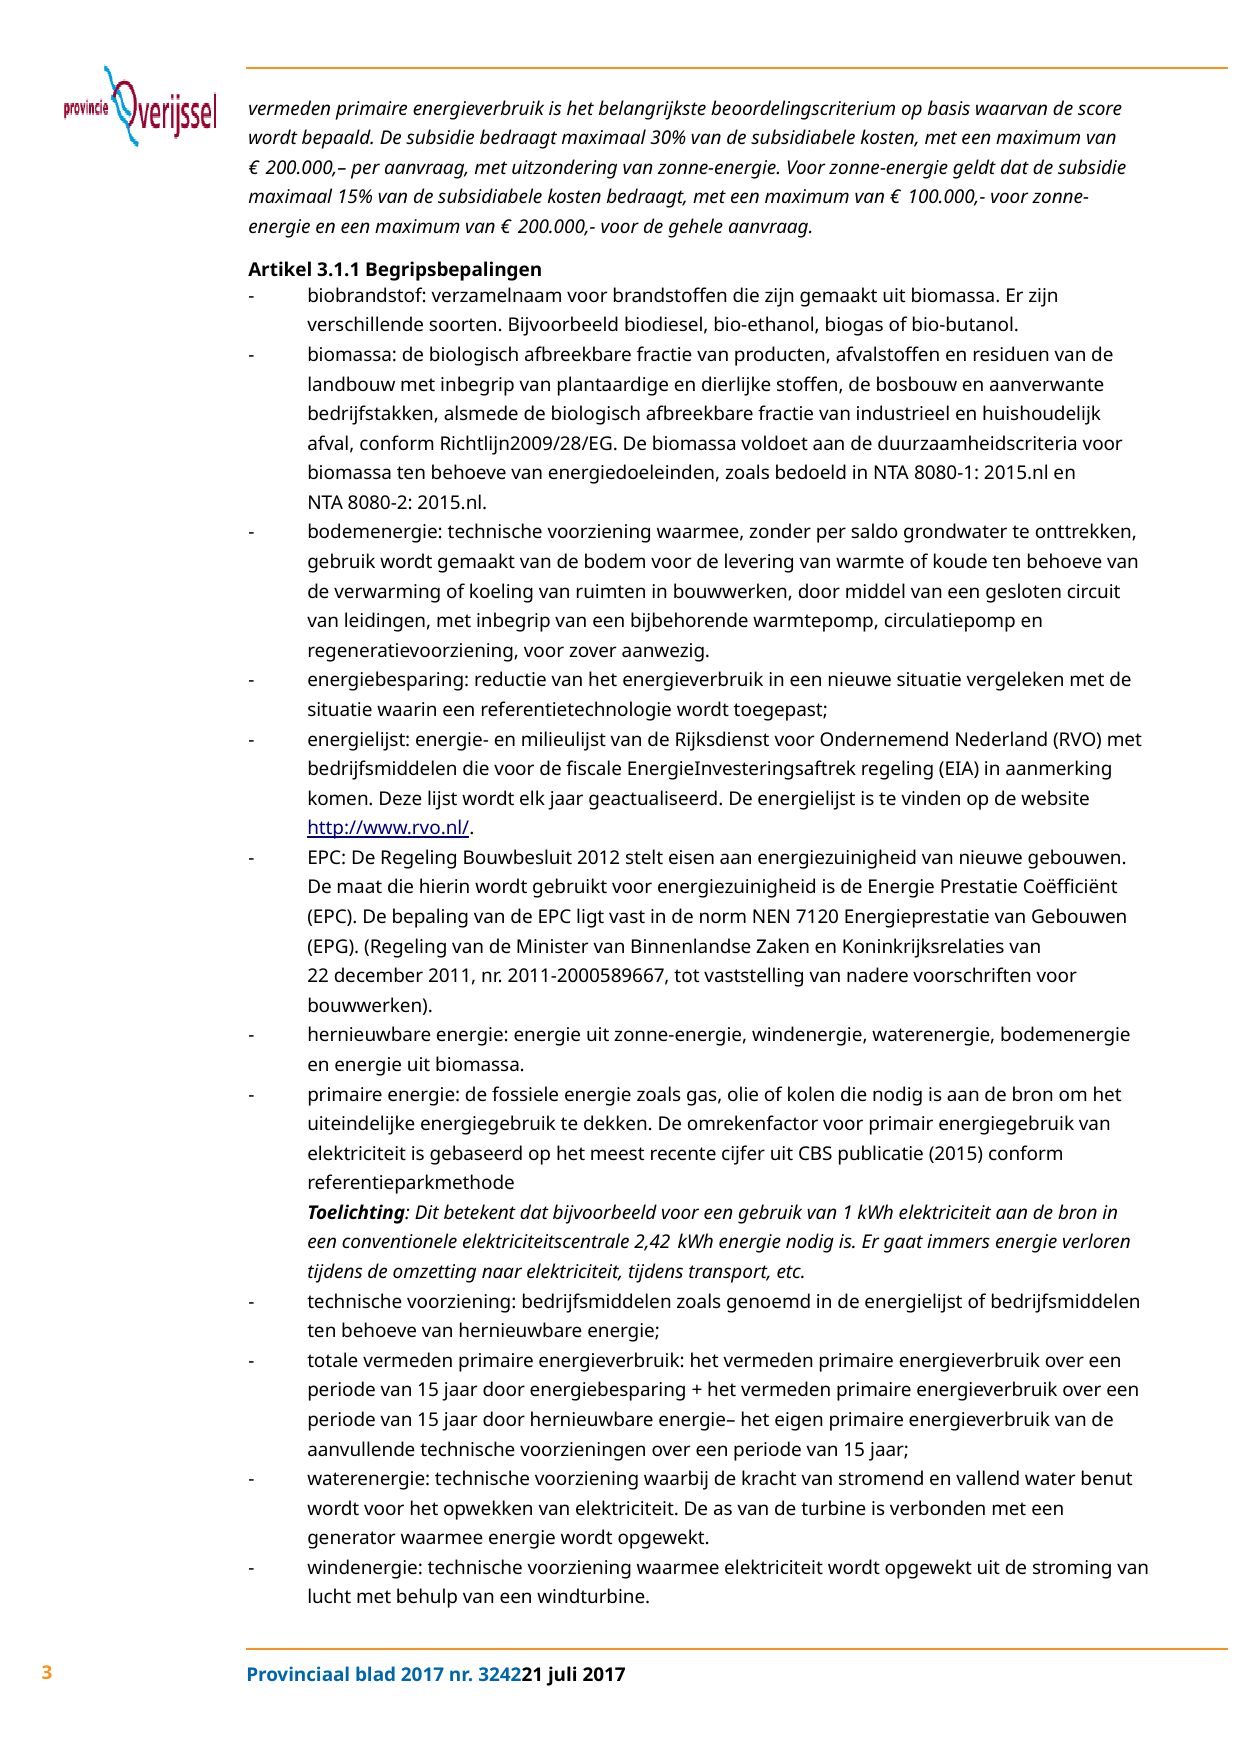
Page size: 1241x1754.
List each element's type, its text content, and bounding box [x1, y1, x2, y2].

picture [41, 47, 231, 172]
list biomassa: de biologisch afbreekbare fractie van producten, afvalstoffen en residuen van de landbouw met inbegrip van plantaardige en dierlijke stoffen, de bosbouw en aanverwante bedrijfstakken, alsmede de biologisch afbreekbare fractie van industrieel en huishoudelijk afval, conform Richtlijn2009/28/EG. De biomassa voldoet aan de duurzaamheidscriteria voor biomassa ten behoeve van energiedoeleinden, zoals bedoeld in NTA 8080-1: 2015.nl en NTA 8080-2: 2015.nl. [248, 341, 1152, 515]
list energielijst: energie- en milieulijst van de Rijksdienst voor Ondernemend Nederland (RVO) met bedrijfsmiddelen die voor de fiscale EnergieInvesteringsaftrek regeling (EIA) in aanmerking komen. Deze lijst wordt elk jaar geactualiseerd. De energielijst is te vinden op de website http://www.rvo.nl/. [248, 726, 1152, 840]
list biobrandstof: verzamelnaam voor brandstoffen die zijn gemaakt uit biomassa. Er zijn verschillende soorten. Bijvoorbeeld biodiesel, bio-ethanol, biogas of bio-butanol. [248, 282, 1152, 337]
list bodemenergie: technische voorziening waarmee, zonder per saldo grondwater te onttrekken, gebruik wordt gemaakt van de bodem voor de levering van warmte of koude ten behoeve van de verwarming of koeling van ruimten in bouwwerken, door middel van een gesloten circuit van leidingen, met inbegrip van een bijbehorende warmtepomp, circulatiepomp en regeneratievoorziening, voor zover aanwezig. [248, 519, 1152, 663]
list totale vermeden primaire energieverbruik: het vermeden primaire energieverbruik over een periode van 15 jaar door energiebesparing + het vermeden primaire energieverbruik over een periode van 15 jaar door hernieuwbare energie– het eigen primaire energieverbruik van de aanvullende technische voorzieningen over een periode van 15 jaar; [248, 1347, 1152, 1461]
list windenergie: technische voorziening waarmee elektriciteit wordt opgewekt uit de stroming van lucht met behulp van een windturbine. [248, 1554, 1152, 1609]
text vermeden primaire energieverbruik is het belangrijkste beoordelingscriterium op basis waarvan de score wordt bepaald. De subsidie bedraagt maximaal 30% van de subsidiabele kosten, met een maximum van € 200.000,– per aanvraag, met uitzondering van zonne-energie. Voor zonne-energie geldt dat de subsidie maximaal 15% van de subsidiabele kosten bedraagt, met een maximum van € 100.000,- voor zonne-energie en een maximum van € 200.000,- voor de gehele aanvraag. [248, 95, 1152, 239]
list energiebesparing: reductie van het energieverbruik in een nieuwe situatie vergeleken met de situatie waarin een referentietechnologie wordt toegepast; [248, 667, 1152, 722]
list technische voorziening: bedrijfsmiddelen zoals genoemd in de energielijst of bedrijfsmiddelen ten behoeve van hernieuwbare energie; [248, 1288, 1152, 1343]
list Toelichting: Dit betekent dat bijvoorbeeld voor een gebruik van 1 kWh elektriciteit aan de bron in een conventionele elektriciteitscentrale 2,42 kWh energie nodig is. Er gaat immers energie verloren tijdens de omzetting naar elektriciteit, tijdens transport, etc. [248, 1199, 1152, 1284]
list primaire energie: de fossiele energie zoals gas, olie of kolen die nodig is aan de bron om het uiteindelijke energiegebruik te dekken. De omrekenfactor voor primair energiegebruik van elektriciteit is gebaseerd op het meest recente cijfer uit CBS publicatie (2015) conform referentieparkmethode [248, 1081, 1152, 1195]
list waterenergie: technische voorziening waarbij de kracht van stromend en vallend water benut wordt voor het opwekken van elektriciteit. De as van de turbine is verbonden met een generator waarmee energie wordt opgewekt. [248, 1465, 1152, 1550]
list EPC: De Regeling Bouwbesluit 2012 stelt eisen aan energiezuinigheid van nieuwe gebouwen. De maat die hierin wordt gebruikt voor energiezuinigheid is de Energie Prestatie Coëfficiënt (EPC). De bepaling van de EPC ligt vast in de norm NEN 7120 Energieprestatie van Gebouwen (EPG). (Regeling van de Minister van Binnenlandse Zaken en Koninkrijksrelaties van 22 december 2011, nr. 2011-2000589667, tot vaststelling van nadere voorschriften voor bouwwerken). [248, 844, 1152, 1018]
list hernieuwbare energie: energie uit zonne-energie, windenergie, waterenergie, bodemenergie en energie uit biomassa. [248, 1022, 1152, 1077]
text Artikel 3.1.1 Begripsbepalingen [248, 256, 1152, 282]
